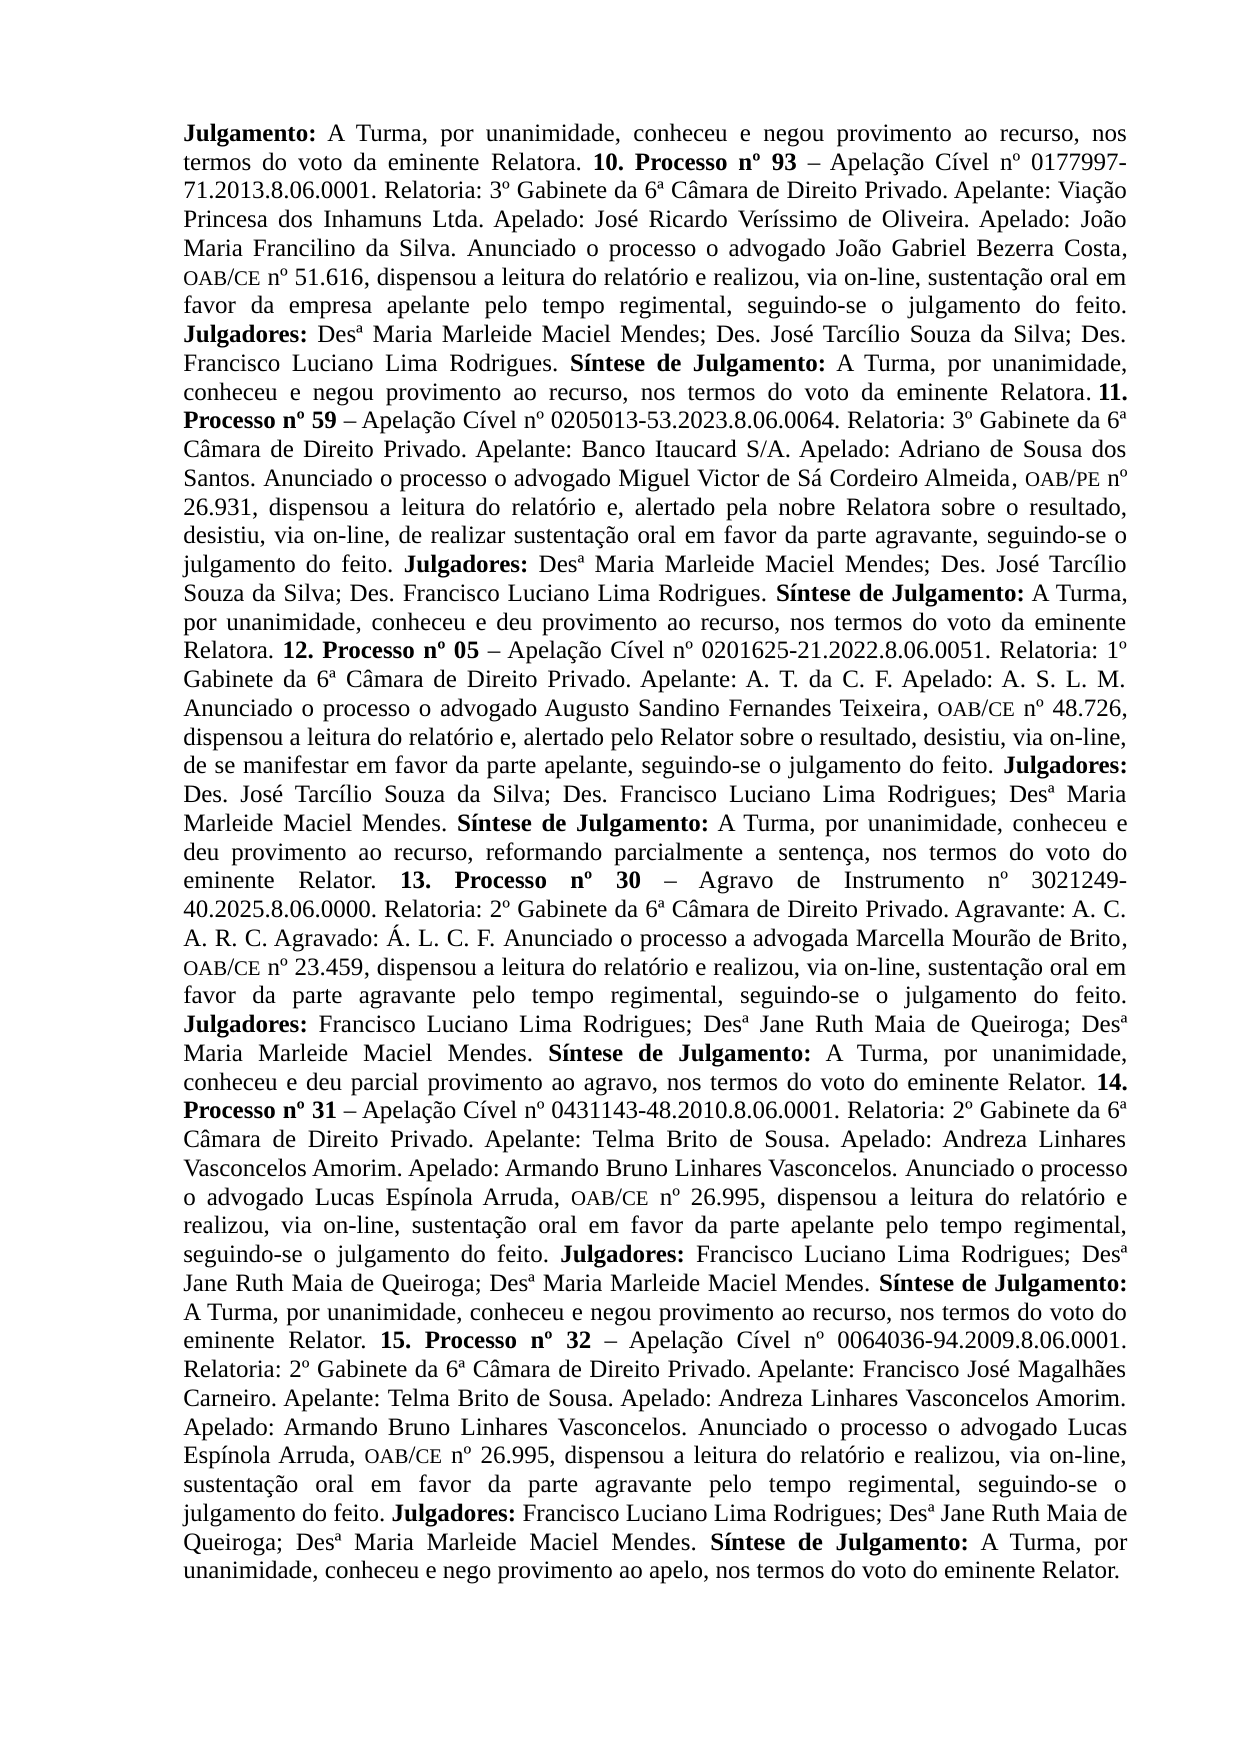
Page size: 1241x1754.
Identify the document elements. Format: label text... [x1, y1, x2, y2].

text Julgamento: A Turma, por unanimidade, conheceu e negou provimento ao recurso, nos termos do voto da eminente Relatora. 10. Processo nº 93 – Apelação Cível nº 0177997-71.2013.8.06.0001. Relatoria: 3º Gabinete da 6ª Câmara de Direito Privado. Apelante: Viação Princesa dos Inhamuns Ltda. Apelado: José Ricardo Veríssimo de Oliveira. Apelado: João Maria Francilino da Silva. Anunciado o processo o advogado João Gabriel Bezerra Costa, OAB/CE nº 51.616, dispensou a leitura do relatório e realizou, via on-line, sustentação oral em favor da empresa apelante pelo tempo regimental, seguindo-se o julgamento do feito. Julgadores: Desª Maria Marleide Maciel Mendes; Des. José Tarcílio Souza da Silva; Des. Francisco Luciano Lima Rodrigues. Síntese de Julgamento: A Turma, por unanimidade, conheceu e negou provimento ao recurso, nos termos do voto da eminente Relatora. 11. Processo nº 59 – Apelação Cível nº 0205013-53.2023.8.06.0064. Relatoria: 3º Gabinete da 6ª Câmara de Direito Privado. Apelante: Banco Itaucard S/A. Apelado: Adriano de Sousa dos Santos. Anunciado o processo o advogado Miguel Victor de Sá Cordeiro Almeida, OAB/PE nº 26.931, dispensou a leitura do relatório e, alertado pela nobre Relatora sobre o resultado, desistiu, via on-line, de realizar sustentação oral em favor da parte agravante, seguindo-se o julgamento do feito. Julgadores: Desª Maria Marleide Maciel Mendes; Des. José Tarcílio Souza da Silva; Des. Francisco Luciano Lima Rodrigues. Síntese de Julgamento: A Turma, por unanimidade, conheceu e deu provimento ao recurso, nos termos do voto da eminente Relatora. 12. Processo nº 05 – Apelação Cível nº 0201625-21.2022.8.06.0051. Relatoria: 1º Gabinete da 6ª Câmara de Direito Privado. Apelante: A. T. da C. F. Apelado: A. S. L. M. Anunciado o processo o advogado Augusto Sandino Fernandes Teixeira, OAB/CE nº 48.726, dispensou a leitura do relatório e, alertado pelo Relator sobre o resultado, desistiu, via on-line, de se manifestar em favor da parte apelante, seguindo-se o julgamento do feito. Julgadores: Des. José Tarcílio Souza da Silva; Des. Francisco Luciano Lima Rodrigues; Desª Maria Marleide Maciel Mendes. Síntese de Julgamento: A Turma, por unanimidade, conheceu e deu provimento ao recurso, reformando parcialmente a sentença, nos termos do voto do eminente Relator. 13. Processo nº 30 – Agravo de Instrumento nº 3021249-40.2025.8.06.0000. Relatoria: 2º Gabinete da 6ª Câmara de Direito Privado. Agravante: A. C. A. R. C. Agravado: Á. L. C. F. Anunciado o processo a advogada Marcella Mourão de Brito, OAB/CE nº 23.459, dispensou a leitura do relatório e realizou, via on-line, sustentação oral em favor da parte agravante pelo tempo regimental, seguindo-se o julgamento do feito. Julgadores: Francisco Luciano Lima Rodrigues; Desª Jane Ruth Maia de Queiroga; Desª Maria Marleide Maciel Mendes. Síntese de Julgamento: A Turma, por unanimidade, conheceu e deu parcial provimento ao agravo, nos termos do voto do eminente Relator. 14. Processo nº 31 – Apelação Cível nº 0431143-48.2010.8.06.0001. Relatoria: 2º Gabinete da 6ª Câmara de Direito Privado. Apelante: Telma Brito de Sousa. Apelado: Andreza Linhares Vasconcelos Amorim. Apelado: Armando Bruno Linhares Vasconcelos. Anunciado o processo o advogado Lucas Espínola Arruda, OAB/CE nº 26.995, dispensou a leitura do relatório e realizou, via on-line, sustentação oral em favor da parte apelante pelo tempo regimental, seguindo-se o julgamento do feito. Julgadores: Francisco Luciano Lima Rodrigues; Desª Jane Ruth Maia de Queiroga; Desª Maria Marleide Maciel Mendes. Síntese de Julgamento: A Turma, por unanimidade, conheceu e negou provimento ao recurso, nos termos do voto do eminente Relator. 15. Processo nº 32 – Apelação Cível nº 0064036-94.2009.8.06.0001. Relatoria: 2º Gabinete da 6ª Câmara de Direito Privado. Apelante: Francisco José Magalhães Carneiro. Apelante: Telma Brito de Sousa. Apelado: Andreza Linhares Vasconcelos Amorim. Apelado: Armando Bruno Linhares Vasconcelos. Anunciado o processo o advogado Lucas Espínola Arruda, OAB/CE nº 26.995, dispensou a leitura do relatório e realizou, via on-line, sustentação oral em favor da parte agravante pelo tempo regimental, seguindo-se o julgamento do feito. Julgadores: Francisco Luciano Lima Rodrigues; Desª Jane Ruth Maia de Queiroga; Desª Maria Marleide Maciel Mendes. Síntese de Julgamento: A Turma, por unanimidade, conheceu e nego provimento ao apelo, nos termos do voto do eminente Relator. [183, 118, 1128, 1584]
